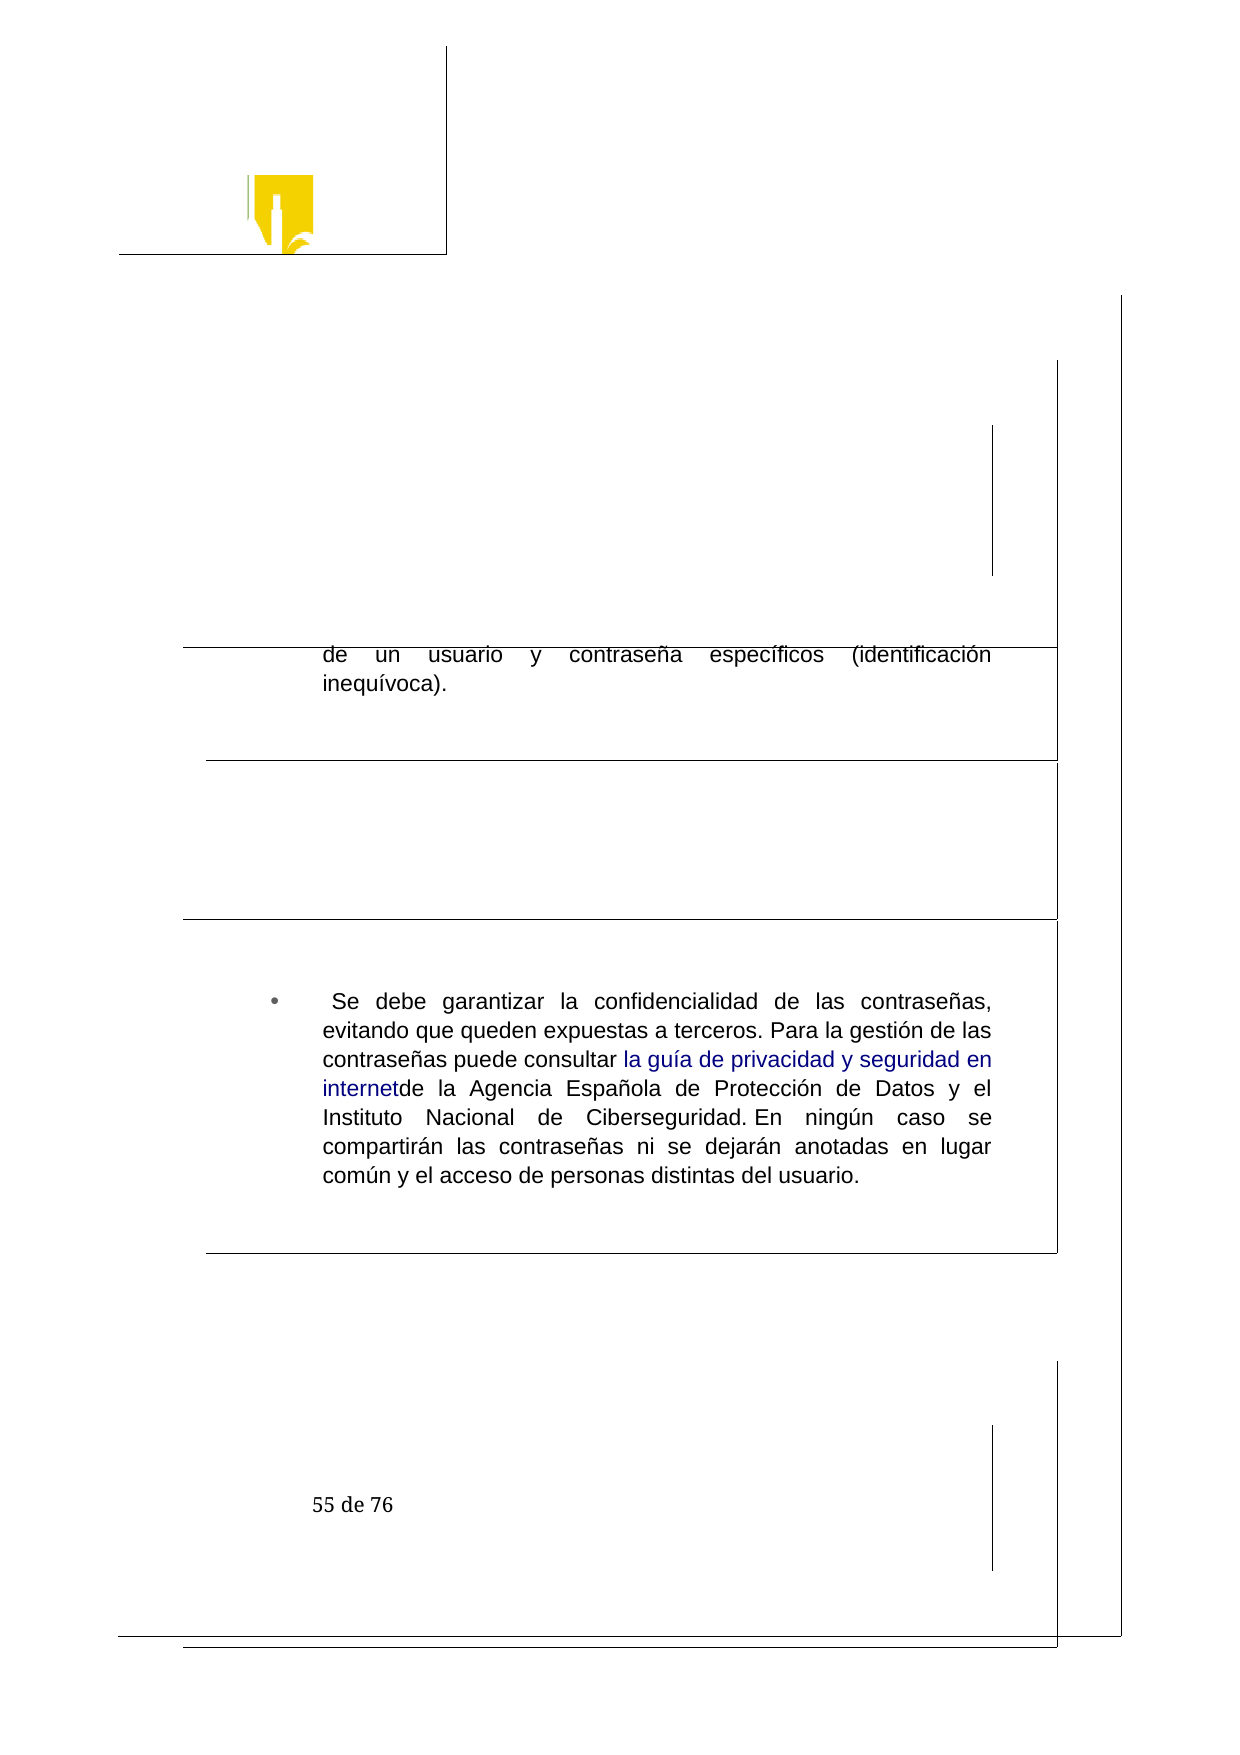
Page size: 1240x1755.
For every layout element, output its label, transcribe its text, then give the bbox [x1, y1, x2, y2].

list de un usuario y contraseña específicos (identificación inequívoca). [206, 576, 1057, 760]
list Se debe garantizar la confidencialidad de las contraseñas, evitando que queden expuestas a terceros. Para la gestión de las contraseñas puede consultar la guía de privacidad y seguridad en internetde la Agencia Española de Protección de Datos y el Instituto Nacional de Ciberseguridad. En ningún caso se compartirán las contraseñas ni se dejarán anotadas en lugar común y el acceso de personas distintas del usuario. [206, 921, 1057, 1253]
